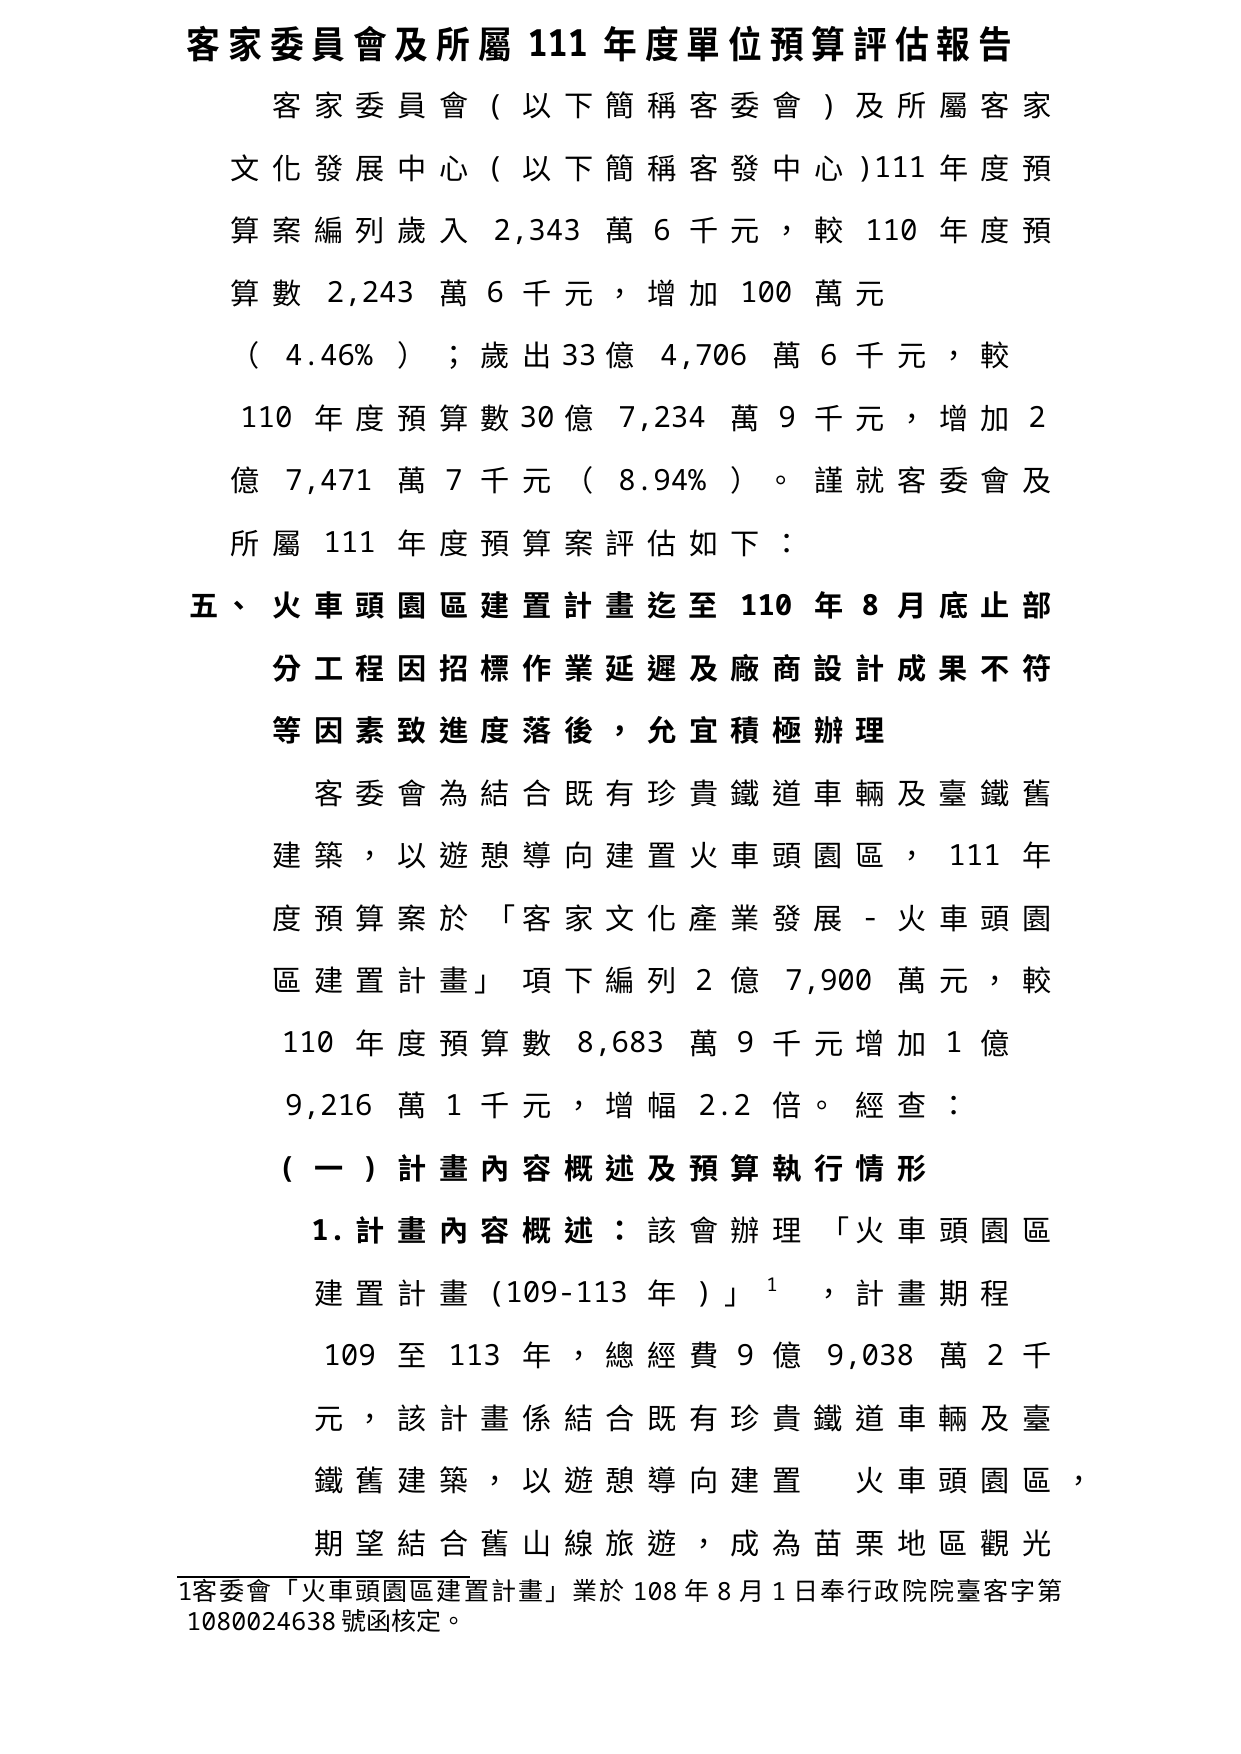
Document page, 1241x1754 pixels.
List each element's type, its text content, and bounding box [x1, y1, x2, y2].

text 客委會「火車頭園區建置計畫」業於108年8月1日奉行政院院臺客字第1080024638號函核定。 [177, 1577, 1063, 1636]
text 客委會為結合既有珍貴鐵道車輛及臺鐵舊建築，以遊憩導向建置火車頭園區，111年度預算案於「客家文化產業發展-火車頭園區建置計畫」項下編列2億7,900萬元，較110年度預算數8,683萬9千元增加1億9,216萬1千元，增幅2.2倍。經查： [242, 750, 1058, 1125]
text 1.計畫內容概述：該會辦理「火車頭園區建置計畫(109-113年)」，計畫期程109至113年，總經費9億9,038萬2千元，該計畫係結合既有珍貴鐵道車輛及臺鐵舊建築，以遊憩導向建置 火車頭園區，期望結合舊山線旅遊，成為苗栗地區觀光旅遊門戶及亮點，帶動在地經濟發展，重新建構產業鏈，促進小農、導覽、休閒旅遊、文化創意、生態及藝術等相關人才創（就）業。工程項目包括:(1)火車頭園區新建工程。(2)臺鐵苗栗號誌分駐所辦公室及倉庫遷建工程等。 [271, 1187, 1058, 1562]
text (一)計畫內容概述及預算執行情形 [242, 1125, 1058, 1187]
text 客家委員會及所屬111年度單位預算評估報告 [183, 0, 1058, 62]
text 客家委員會(以下簡稱客委會)及所屬客家文化發展中心(以下簡稱客發中心)111年度預算案編列歲入2,343萬6千元，較110年度預算數2,243萬6千元，增加100萬元（4.46%）；歲出33億4,706萬6千元，較110年度預算數30億7,234萬9千元，增加2億7,471萬7千元（8.94%）。謹就客委會及所屬111年度預算案評估如下： [185, 62, 1058, 562]
text 五、火車頭園區建置計畫迄至110年8月底止部分工程因招標作業延遲及廠商設計成果不符等因素致進度落後，允宜積極辦理 [183, 562, 1058, 750]
